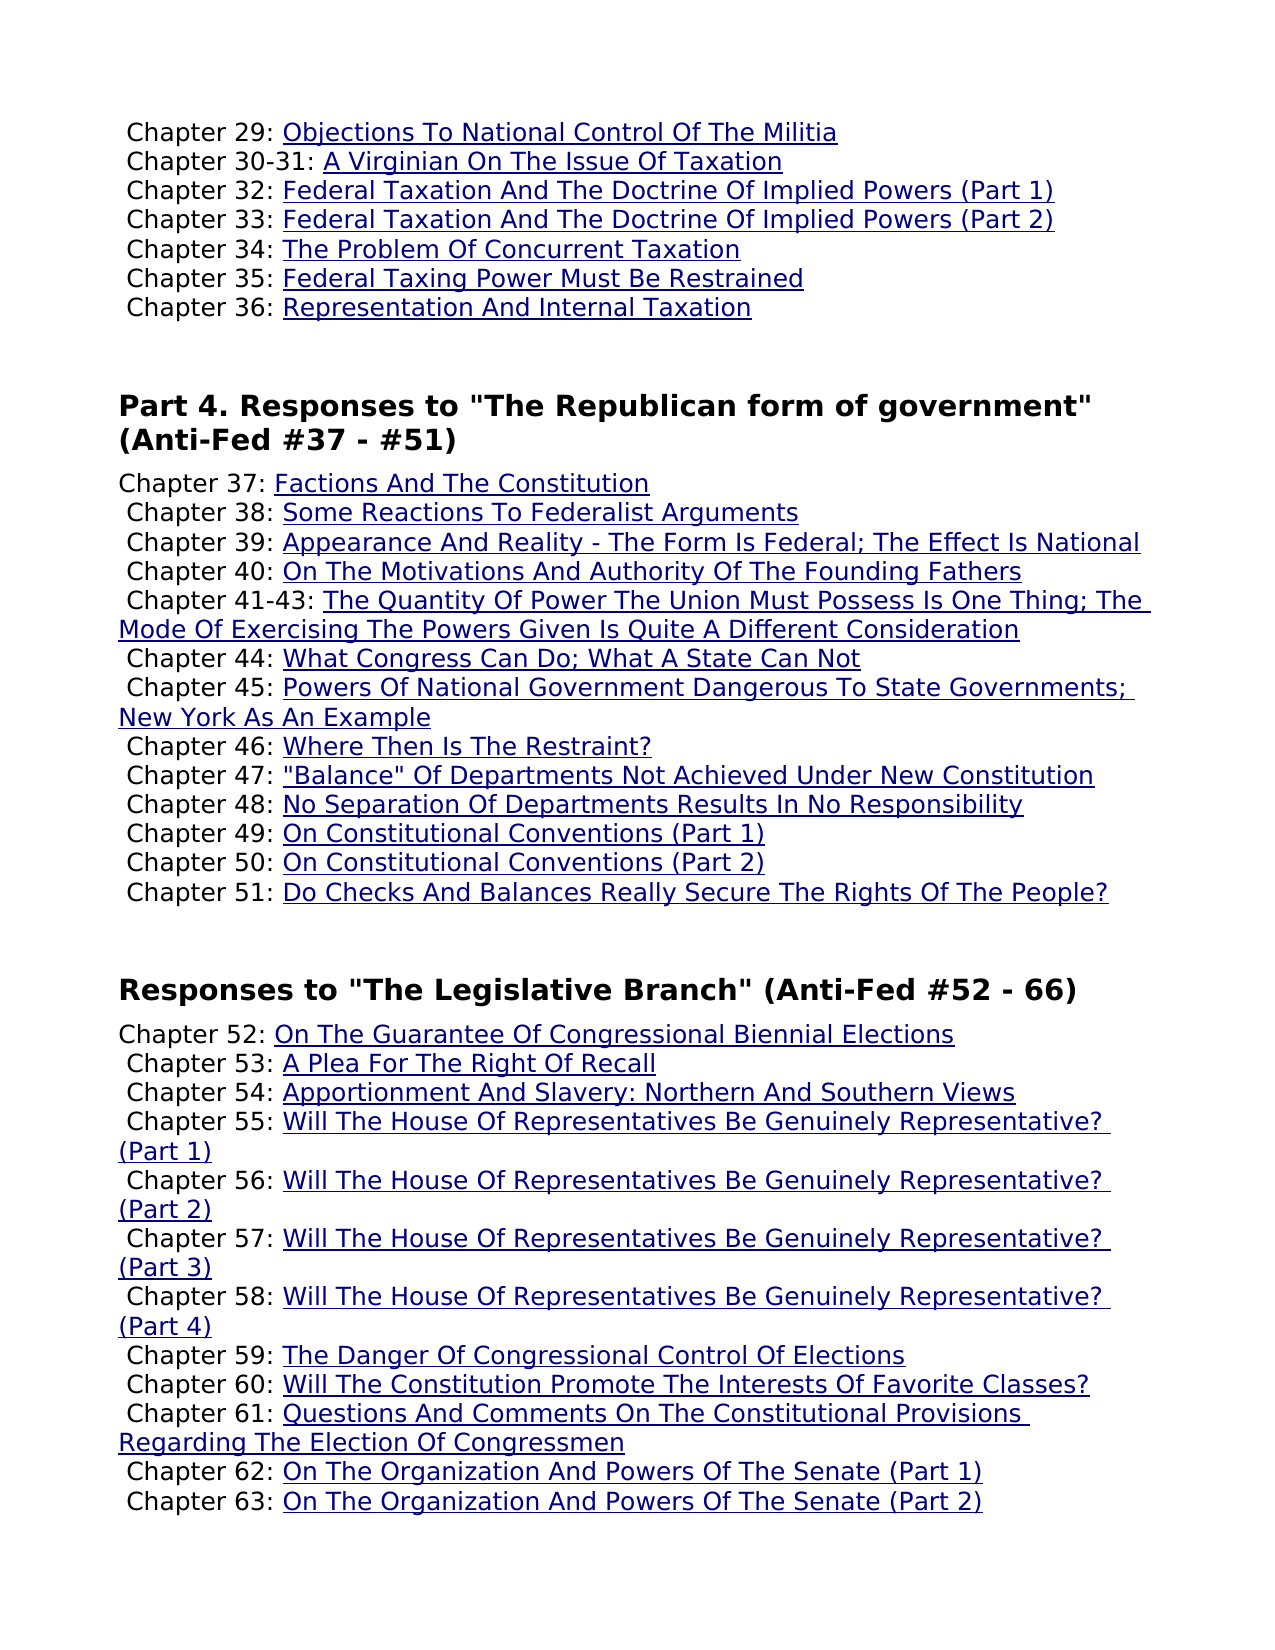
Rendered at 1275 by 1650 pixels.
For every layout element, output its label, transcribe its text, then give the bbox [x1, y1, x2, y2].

text Chapter 29: Objections To National Control Of The Militia Chapter 30-31: A Virginian On The Issue Of Taxation Chapter 32: Federal Taxation And The Doctrine Of Implied Powers (Part 1) Chapter 33: Federal Taxation And The Doctrine Of Implied Powers (Part 2) Chapter 34: The Problem Of Concurrent Taxation Chapter 35: Federal Taxing Power Must Be Restrained Chapter 36: Representation And Internal Taxation [118, 118, 1157, 351]
subtitle Part 4. Responses to "The Republican form of government" (Anti-Fed #37 - #51) [118, 389, 1157, 457]
text Chapter 52: On The Guarantee Of Congressional Biennial Elections Chapter 53: A Plea For The Right Of Recall Chapter 54: Apportionment And Slavery: Northern And Southern Views Chapter 55: Will The House Of Representatives Be Genuinely Representative? (Part 1) Chapter 56: Will The House Of Representatives Be Genuinely Representative? (Part 2) Chapter 57: Will The House Of Representatives Be Genuinely Representative? (Part 3) Chapter 58: Will The House Of Representatives Be Genuinely Representative? (Part 4) Chapter 59: The Danger Of Congressional Control Of Elections Chapter 60: Will The Constitution Promote The Interests Of Favorite Classes? Chapter 61: Questions And Comments On The Constitutional Provisions Regarding The Election Of Congressmen Chapter 62: On The Organization And Powers Of The Senate (Part 1) Chapter 63: On The Organization And Powers Of The Senate (Part 2) [118, 1020, 1157, 1516]
text Chapter 37: Factions And The Constitution Chapter 38: Some Reactions To Federalist Arguments Chapter 39: Appearance And Reality - The Form Is Federal; The Effect Is National Chapter 40: On The Motivations And Authority Of The Founding Fathers Chapter 41-43: The Quantity Of Power The Union Must Possess Is One Thing; The Mode Of Exercising The Powers Given Is Quite A Different Consideration Chapter 44: What Congress Can Do; What A State Can Not Chapter 45: Powers Of National Government Dangerous To State Governments; New York As An Example Chapter 46: Where Then Is The Restraint? Chapter 47: "Balance" Of Departments Not Achieved Under New Constitution Chapter 48: No Separation Of Departments Results In No Responsibility Chapter 49: On Constitutional Conventions (Part 1) Chapter 50: On Constitutional Conventions (Part 2) Chapter 51: Do Checks And Balances Really Secure The Rights Of The People? [118, 469, 1157, 936]
subtitle Responses to "The Legislative Branch" (Anti-Fed #52 - 66) [118, 973, 1157, 1007]
